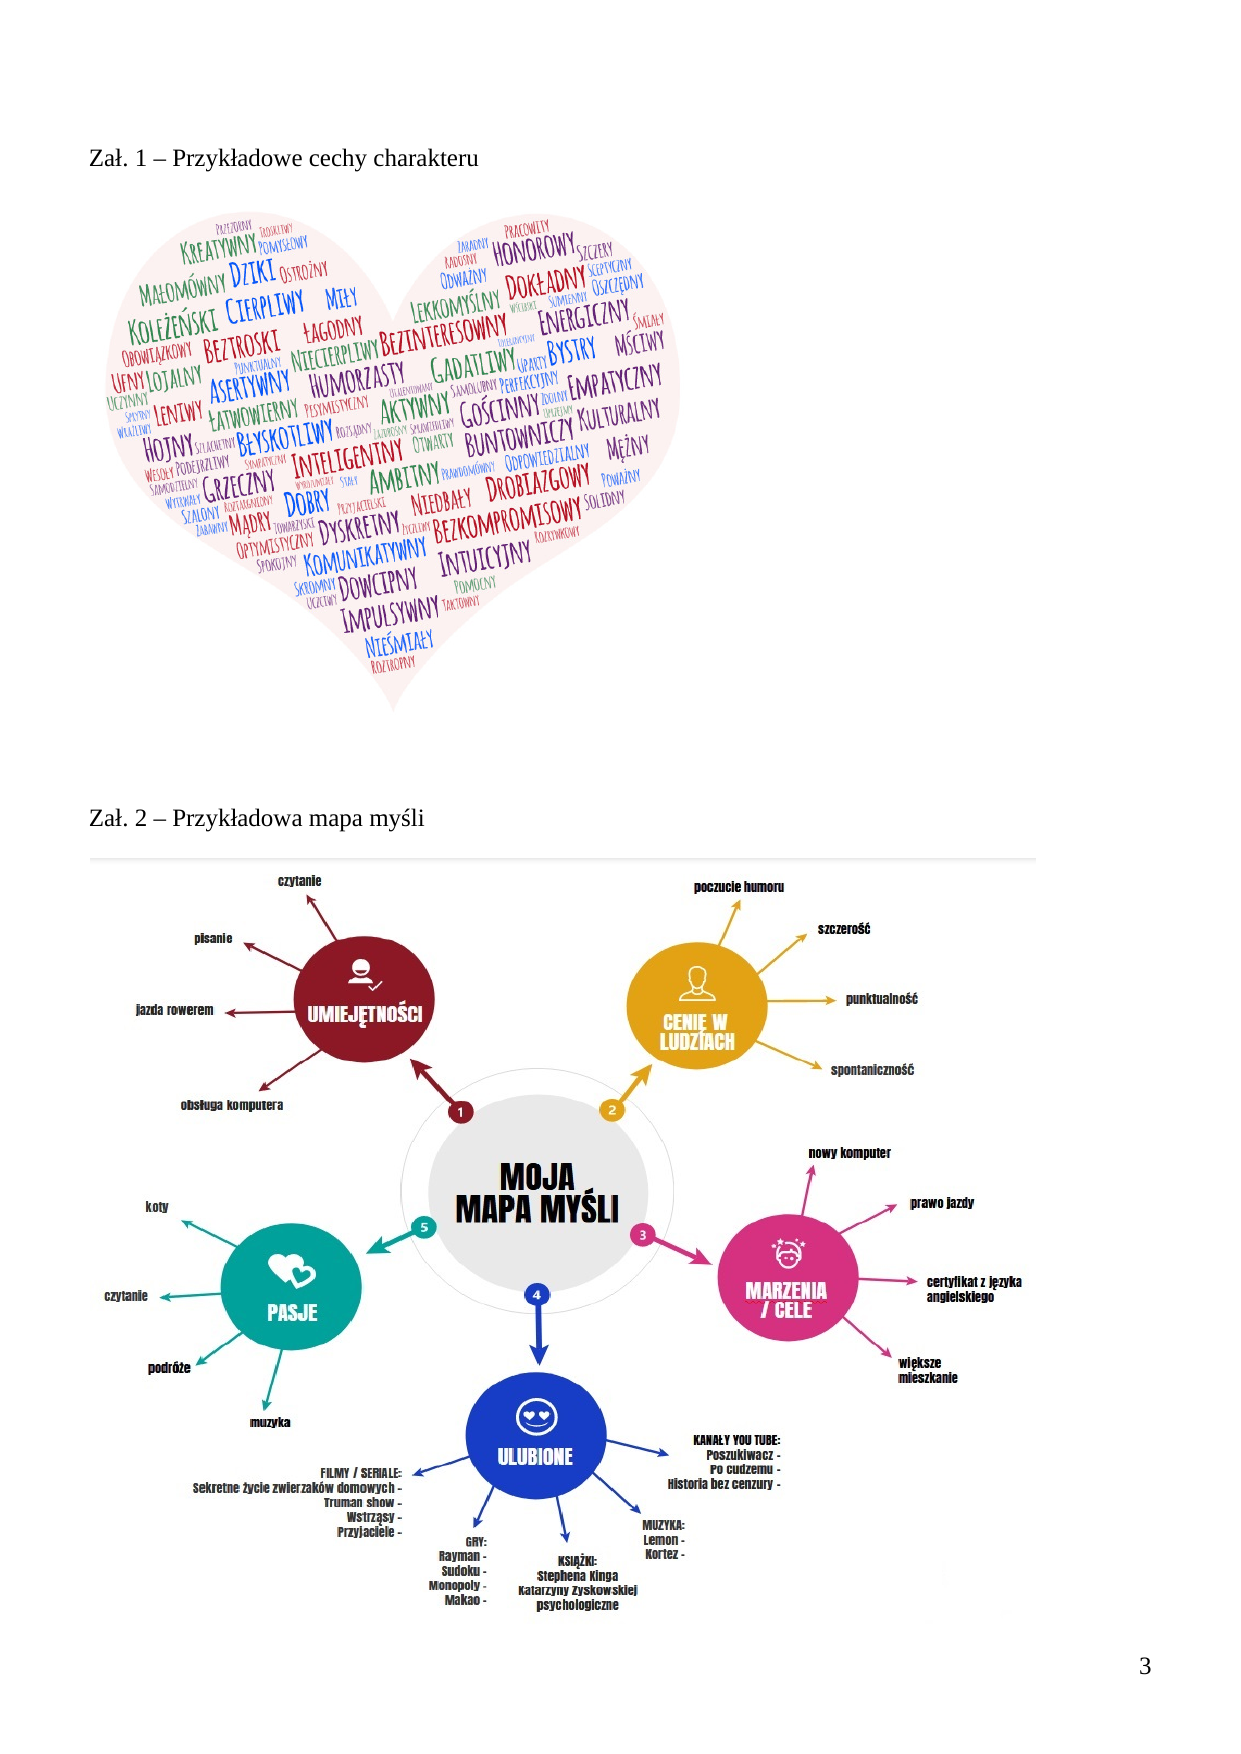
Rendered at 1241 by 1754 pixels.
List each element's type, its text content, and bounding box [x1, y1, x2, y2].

text Zał. 1 – Przykładowe cechy charakteru [89, 143, 1152, 172]
picture [90, 858, 1036, 1628]
text Zał. 2 – Przykładowa mapa myśli [89, 803, 1152, 832]
picture [90, 198, 695, 723]
